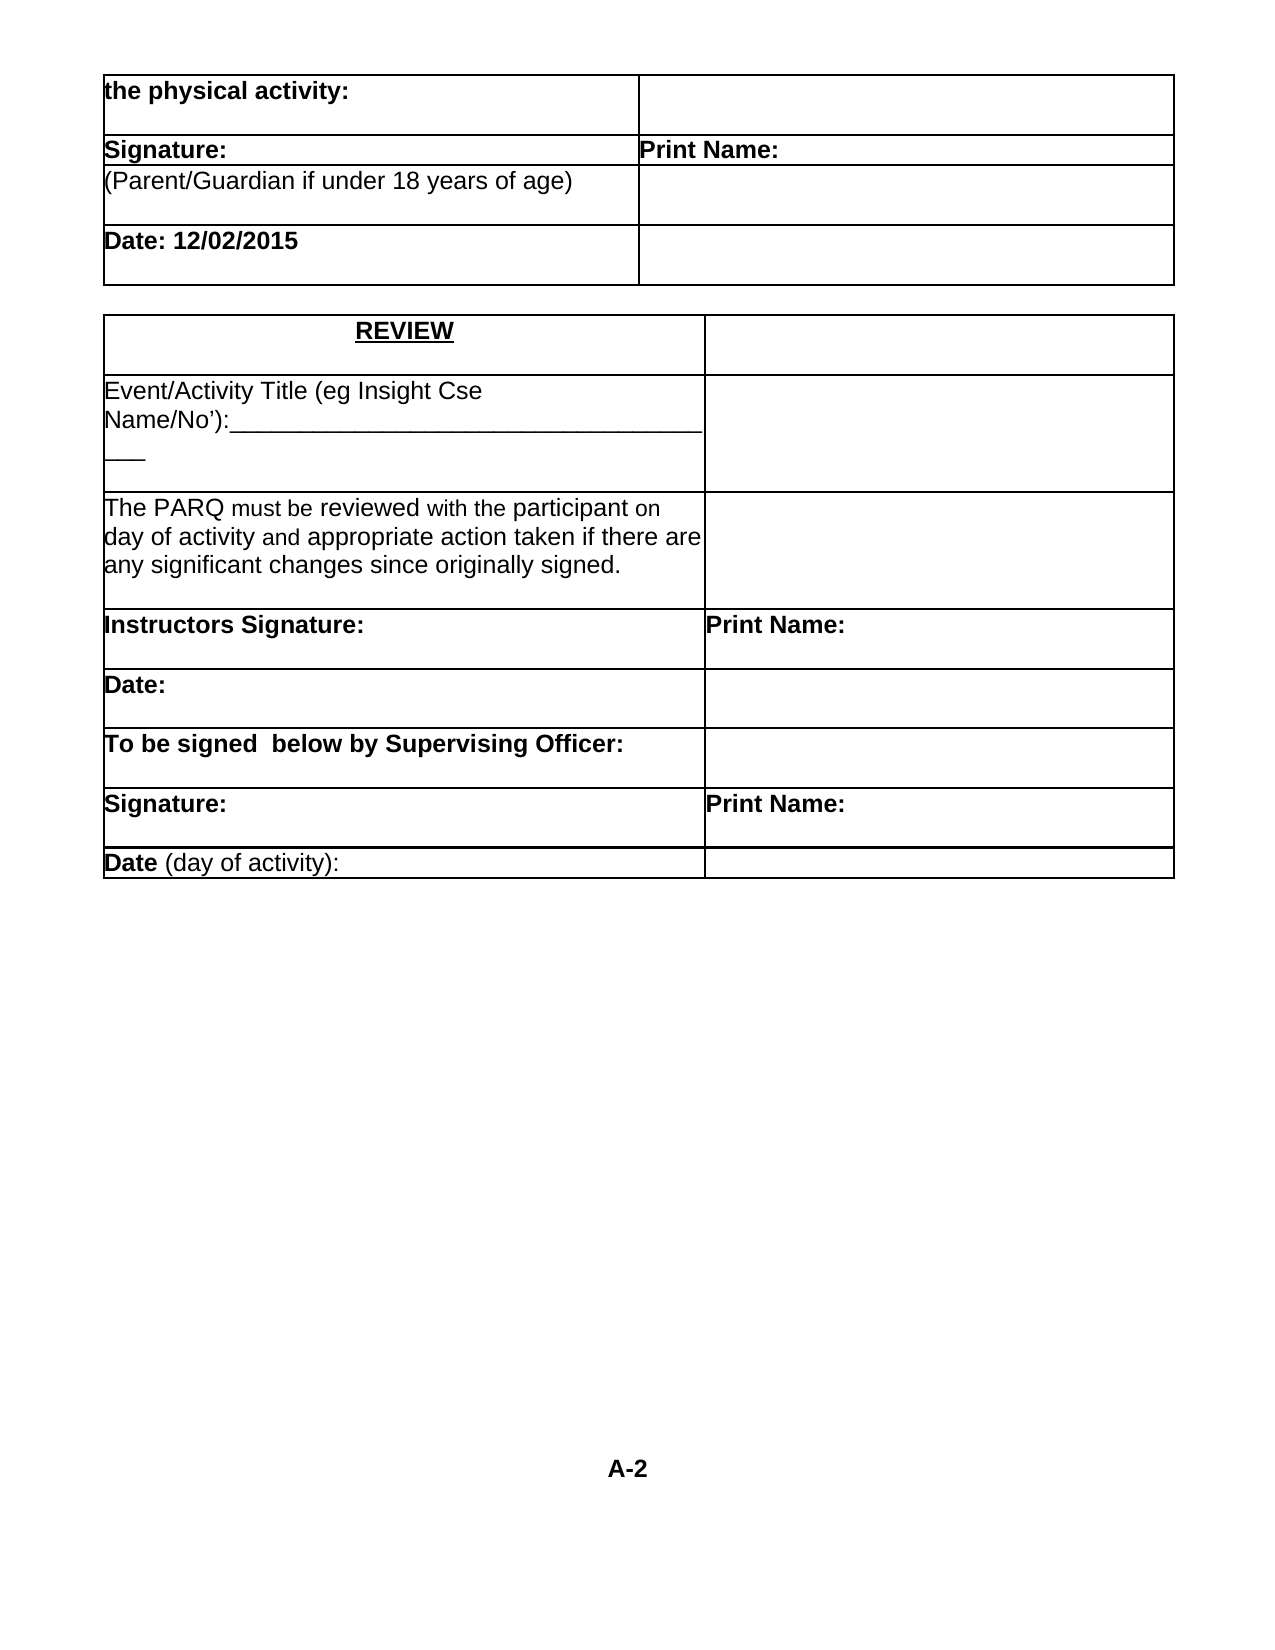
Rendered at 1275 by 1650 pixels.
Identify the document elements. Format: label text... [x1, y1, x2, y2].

table_cell [706, 493, 1173, 608]
table_header [640, 76, 1173, 133]
table_cell Date: [105, 670, 704, 727]
table_cell Print Name: [706, 789, 1173, 846]
table_cell Instructors Signature: [105, 610, 704, 668]
table_cell Date (day of activity): [105, 849, 704, 877]
table_cell (Parent/Guardian if under 18 years of age) [105, 166, 638, 224]
table_cell Print Name: [640, 136, 1173, 164]
table_cell [706, 376, 1173, 491]
table_cell [640, 226, 1173, 283]
table_cell Print Name: [706, 610, 1173, 668]
table_cell [706, 670, 1173, 727]
table_cell [706, 849, 1173, 877]
table_cell Signature: [105, 789, 704, 846]
table_cell The PARQ must be reviewed with the participant on day of activity and appropriate action taken if there are any significant changes since originally signed. [105, 493, 704, 608]
table_header the physical activity: [105, 76, 638, 133]
table_cell [640, 166, 1173, 224]
table_cell Date: 12/02/2015 [105, 226, 638, 283]
table_header REVIEW [105, 316, 704, 374]
table_cell Signature: [105, 136, 638, 164]
table_cell [706, 729, 1173, 787]
table_cell To be signed below by Supervising Officer: [105, 729, 704, 787]
text A-2 [103, 1454, 1152, 1483]
table_header [706, 316, 1173, 374]
table_cell Event/Activity Title (eg Insight Cse Name/No’):_____________________________________ [105, 376, 704, 491]
